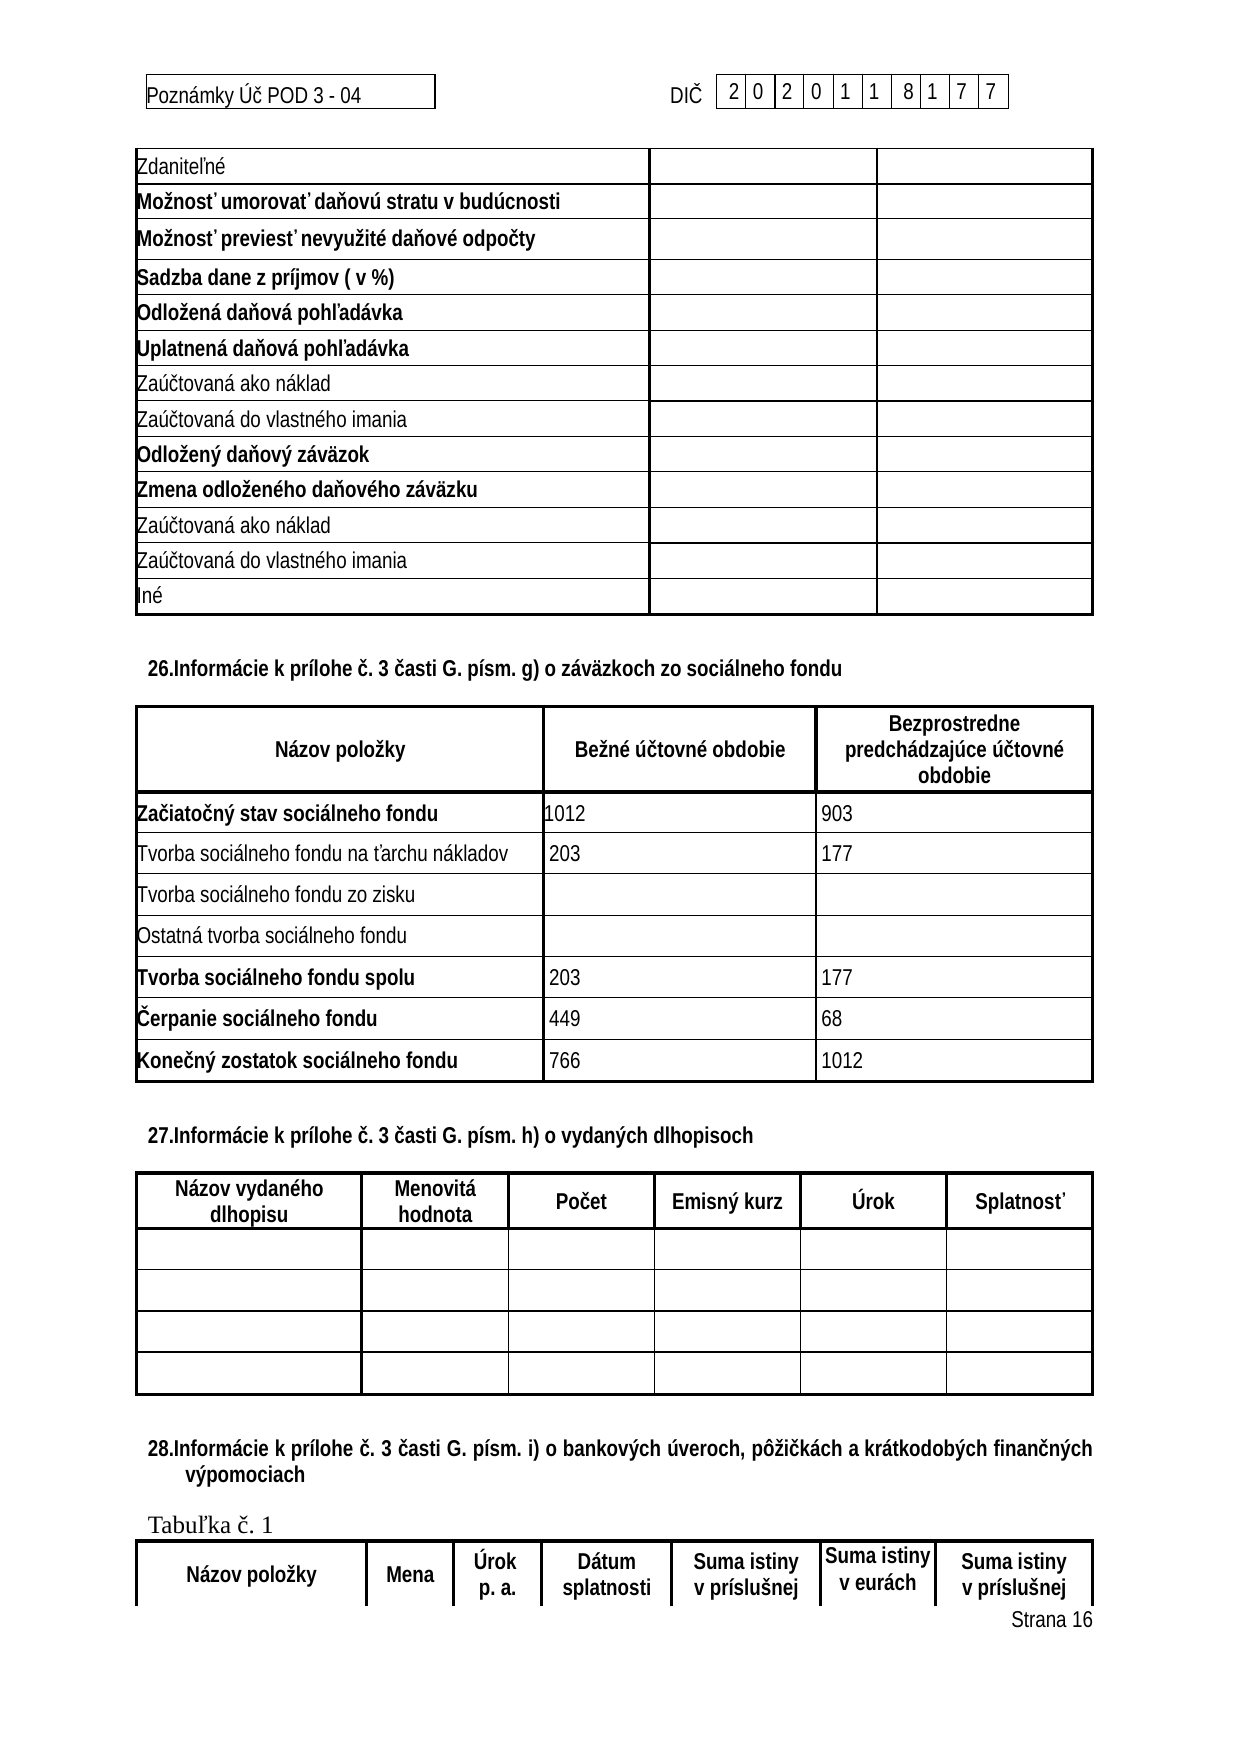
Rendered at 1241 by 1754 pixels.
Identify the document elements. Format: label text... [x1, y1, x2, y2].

table_cell [878, 149, 1091, 183]
table_cell [138, 1312, 360, 1351]
table_header Menovitá hodnota [363, 1175, 507, 1227]
table_cell [878, 366, 1091, 400]
table_cell Tvorba sociálneho fondu spolu [138, 957, 542, 997]
table_cell [363, 1230, 508, 1269]
table_header Počet [510, 1175, 653, 1227]
title Informácie k prílohe č. 3 časti G. písm. i) o bankových úveroch, pôžičkách a krátkodobých finančných výpomociach [148, 1435, 1093, 1488]
table_cell [878, 402, 1091, 436]
table_cell 203 [545, 957, 815, 997]
table_header Bezprostredne predchádzajúce účtovné obdobie [818, 708, 1091, 790]
table_cell [947, 1312, 1091, 1351]
table_cell [655, 1353, 800, 1393]
table_cell Konečný zostatok sociálneho fondu [138, 1040, 542, 1080]
table_cell [138, 1270, 360, 1310]
table_cell 449 [545, 998, 815, 1038]
table_header Suma istiny v príslušnej [937, 1543, 1091, 1606]
table_cell Iné [138, 579, 648, 613]
table_cell [138, 1230, 360, 1269]
table_header Názov položky [138, 708, 542, 790]
table_header Bežné účtovné obdobie [545, 708, 814, 790]
table_cell [651, 437, 876, 471]
table_cell [509, 1353, 654, 1393]
table_cell 1012 [545, 794, 815, 832]
table_cell [878, 219, 1091, 259]
table_cell 203 [545, 833, 815, 873]
table_cell [509, 1312, 654, 1351]
table_cell 766 [545, 1040, 815, 1080]
table_cell Zdaniteľné [138, 149, 648, 183]
table_cell [509, 1230, 654, 1269]
table_cell Ostatná tvorba sociálneho fondu [138, 916, 542, 956]
table_header Úrok [802, 1175, 945, 1227]
table_header Názov vydaného dlhopisu [138, 1175, 360, 1227]
table_cell [947, 1230, 1091, 1269]
table_cell 68 [817, 998, 1091, 1038]
table_cell [651, 219, 876, 259]
table_cell [651, 402, 876, 436]
table_cell [801, 1230, 946, 1269]
table_cell Zaúčtovaná do vlastného imania [138, 543, 648, 577]
table_cell Uplatnená daňová pohľadávka [138, 331, 648, 365]
table_cell [545, 916, 815, 956]
table_cell [817, 916, 1091, 956]
table_header Dátum splatnosti [543, 1543, 670, 1606]
table_cell [363, 1312, 508, 1351]
table_cell Zaúčtovaná ako náklad [138, 508, 648, 542]
table_cell 1012 [817, 1040, 1091, 1080]
table_header Suma istiny v eurách [822, 1543, 934, 1606]
table_cell [947, 1270, 1091, 1310]
table_cell [651, 579, 876, 613]
table_cell Tvorba sociálneho fondu zo zisku [138, 874, 542, 914]
table_cell [651, 544, 876, 577]
table_cell [509, 1270, 654, 1310]
table_header Emisný kurz [656, 1175, 799, 1227]
table_cell Zaúčtovaná ako náklad [138, 366, 648, 400]
table_cell [878, 579, 1091, 613]
table_cell [655, 1270, 800, 1310]
table_cell Čerpanie sociálneho fondu [138, 998, 542, 1038]
table_cell [545, 874, 815, 914]
table_cell [655, 1230, 800, 1269]
table_cell [363, 1353, 508, 1393]
text Tabuľka č. 1 [148, 1511, 1093, 1539]
title Informácie k prílohe č. 3 časti G. písm. h) o vydaných dlhopisoch [148, 1122, 1093, 1148]
table_cell [651, 472, 876, 507]
table_cell Zmena odloženého daňového záväzku [138, 472, 648, 507]
table_cell [817, 874, 1091, 914]
table_cell [801, 1353, 946, 1393]
title Informácie k prílohe č. 3 časti G. písm. g) o záväzkoch zo sociálneho fondu [148, 655, 1093, 682]
table_cell [878, 295, 1091, 329]
table_cell [651, 295, 876, 329]
table_cell Možnosť previesť nevyužité daňové odpočty [138, 219, 648, 259]
table_cell [878, 508, 1091, 542]
table_header Názov položky [138, 1543, 365, 1606]
table_cell [801, 1312, 946, 1351]
table_cell [947, 1353, 1091, 1393]
table_cell [878, 185, 1091, 217]
table_cell Odložený daňový záväzok [138, 437, 648, 471]
table_cell Možnosť umorovať daňovú stratu v budúcnosti [138, 185, 648, 217]
table_cell [878, 260, 1091, 294]
table_cell 177 [817, 833, 1091, 873]
table_cell [655, 1312, 800, 1351]
table_cell Sadzba dane z príjmov ( v %) [138, 260, 648, 294]
table_cell [801, 1270, 946, 1310]
table_cell [878, 472, 1091, 507]
table_cell [651, 260, 876, 294]
table_cell Začiatočný stav sociálneho fondu [138, 794, 542, 832]
table_cell [878, 331, 1091, 365]
table_cell [651, 508, 876, 542]
table_cell [363, 1270, 508, 1310]
table_cell 903 [817, 794, 1091, 832]
table_cell [651, 149, 876, 183]
table_cell [651, 366, 876, 400]
table_cell Zaúčtovaná do vlastného imania [138, 401, 648, 436]
table_header Úrok p. a. [455, 1543, 540, 1606]
table_cell [651, 331, 876, 365]
table_cell [878, 544, 1091, 577]
table_header Mena [368, 1543, 452, 1606]
table_header Splatnosť [948, 1175, 1091, 1227]
table_cell 177 [817, 957, 1091, 997]
table_cell [651, 185, 876, 217]
table_cell Odložená daňová pohľadávka [138, 295, 648, 329]
table_cell [878, 437, 1091, 471]
table_cell [138, 1353, 360, 1393]
table_cell Tvorba sociálneho fondu na ťarchu nákladov [138, 833, 542, 873]
table_header Suma istiny v príslušnej [673, 1543, 819, 1606]
